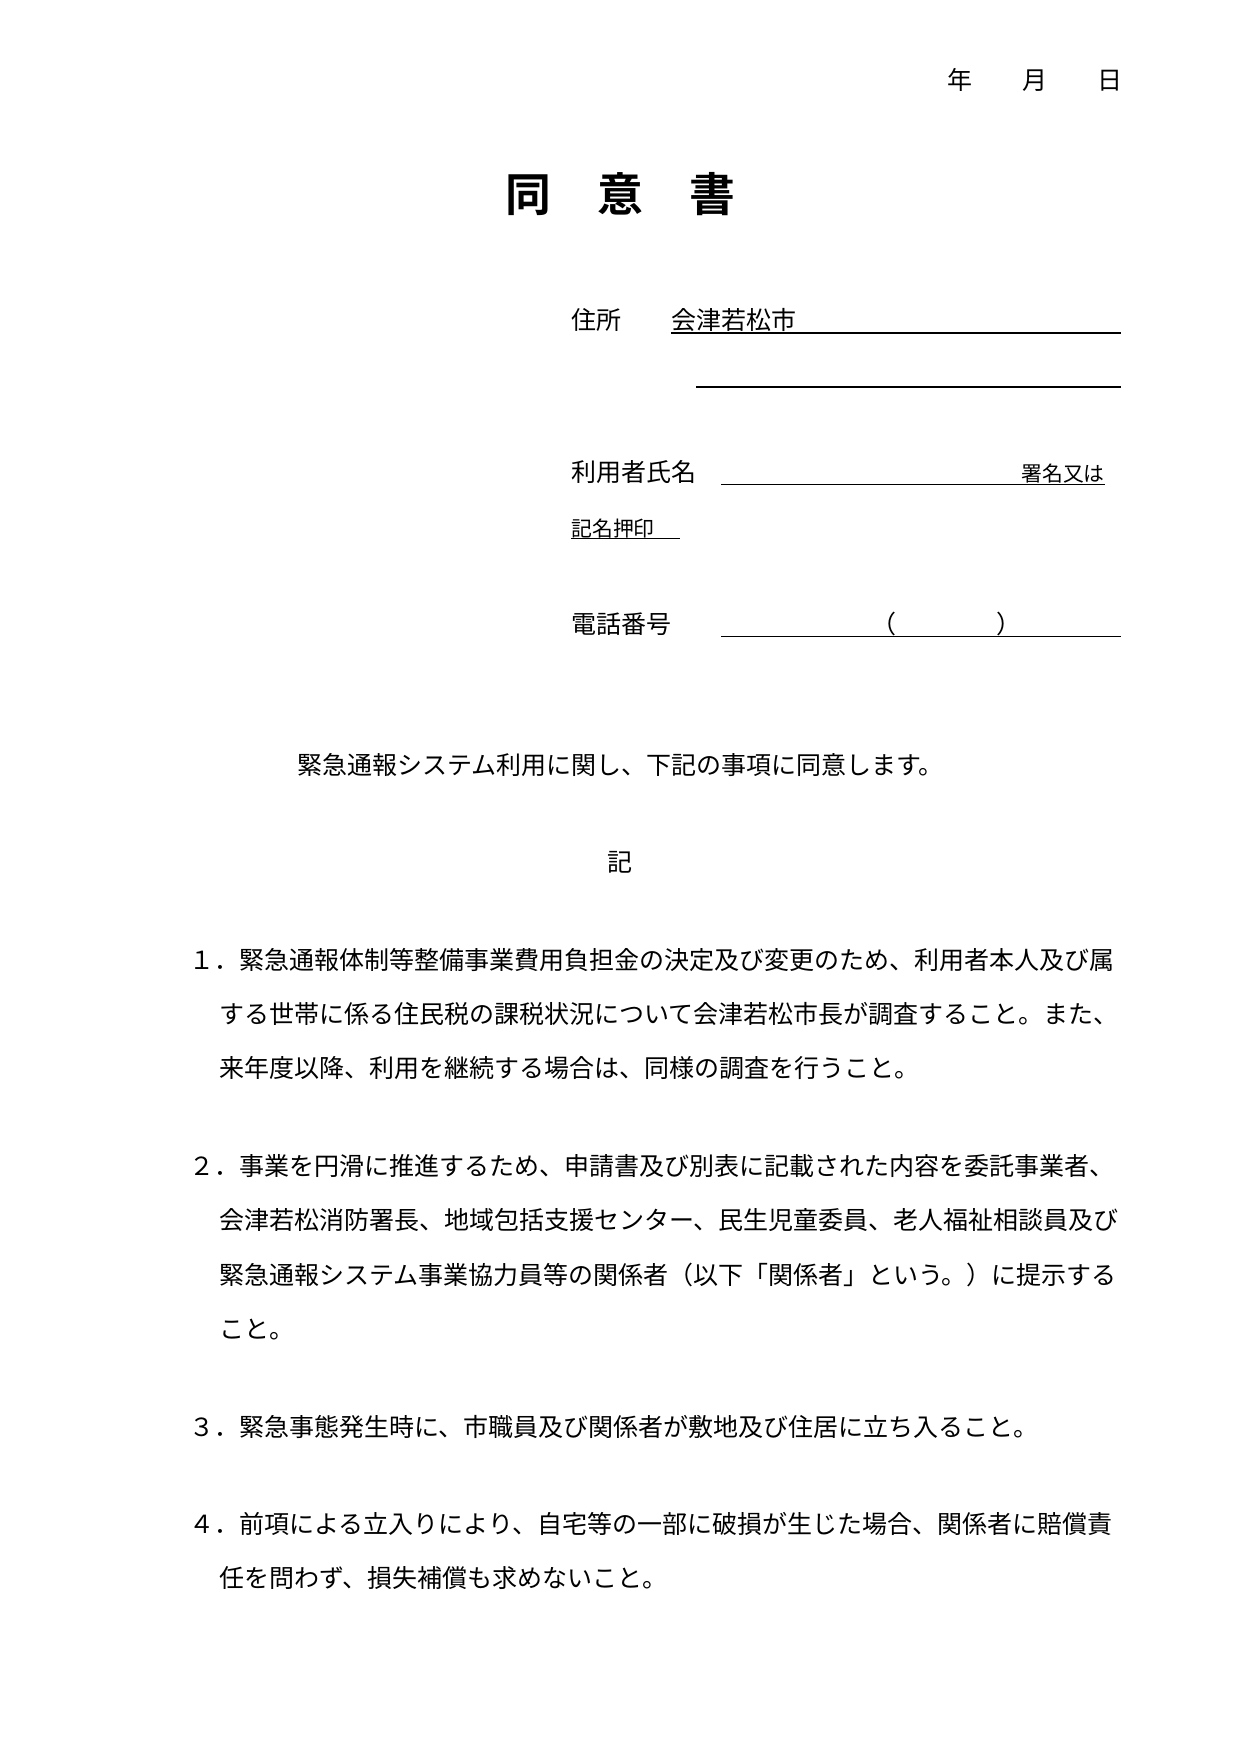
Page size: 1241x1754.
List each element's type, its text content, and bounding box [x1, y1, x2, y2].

text ２．事業を円滑に推進するため、申請書及び別表に記載された内容を委託事業者、会津若松消防署長、地域包括支援センター、民生児童委員、老人福祉相談員及び緊急通報システム事業協力員等の関係者（以下「関係者」という。）に提示すること。 [189, 1146, 1122, 1346]
text ４．前項による立入りにより、自宅等の一部に破損が生じた場合、関係者に賠償責任を問わず、損失補償も求めないこと。 [189, 1504, 1122, 1595]
text 電話番号 （ ） [571, 604, 1122, 641]
text 年 月 日 [118, 61, 1122, 97]
text １．緊急通報体制等整備事業費用負担金の決定及び変更のため、利用者本人及び属する世帯に係る住民税の課税状況について会津若松市長が調査すること。また、来年度以降、利用を継続する場合は、同様の調査を行うこと。 [189, 940, 1122, 1085]
text 住所 会津若松市 [571, 301, 1122, 337]
text 緊急通報システム利用に関し、下記の事項に同意します。 [118, 745, 1122, 781]
text 記 [118, 843, 1122, 879]
text 利用者氏名 署名又は記名押印 [571, 453, 1122, 543]
text 同 意 書 [118, 158, 1122, 224]
text ３．緊急事態発生時に、市職員及び関係者が敷地及び住居に立ち入ること。 [189, 1407, 1122, 1443]
